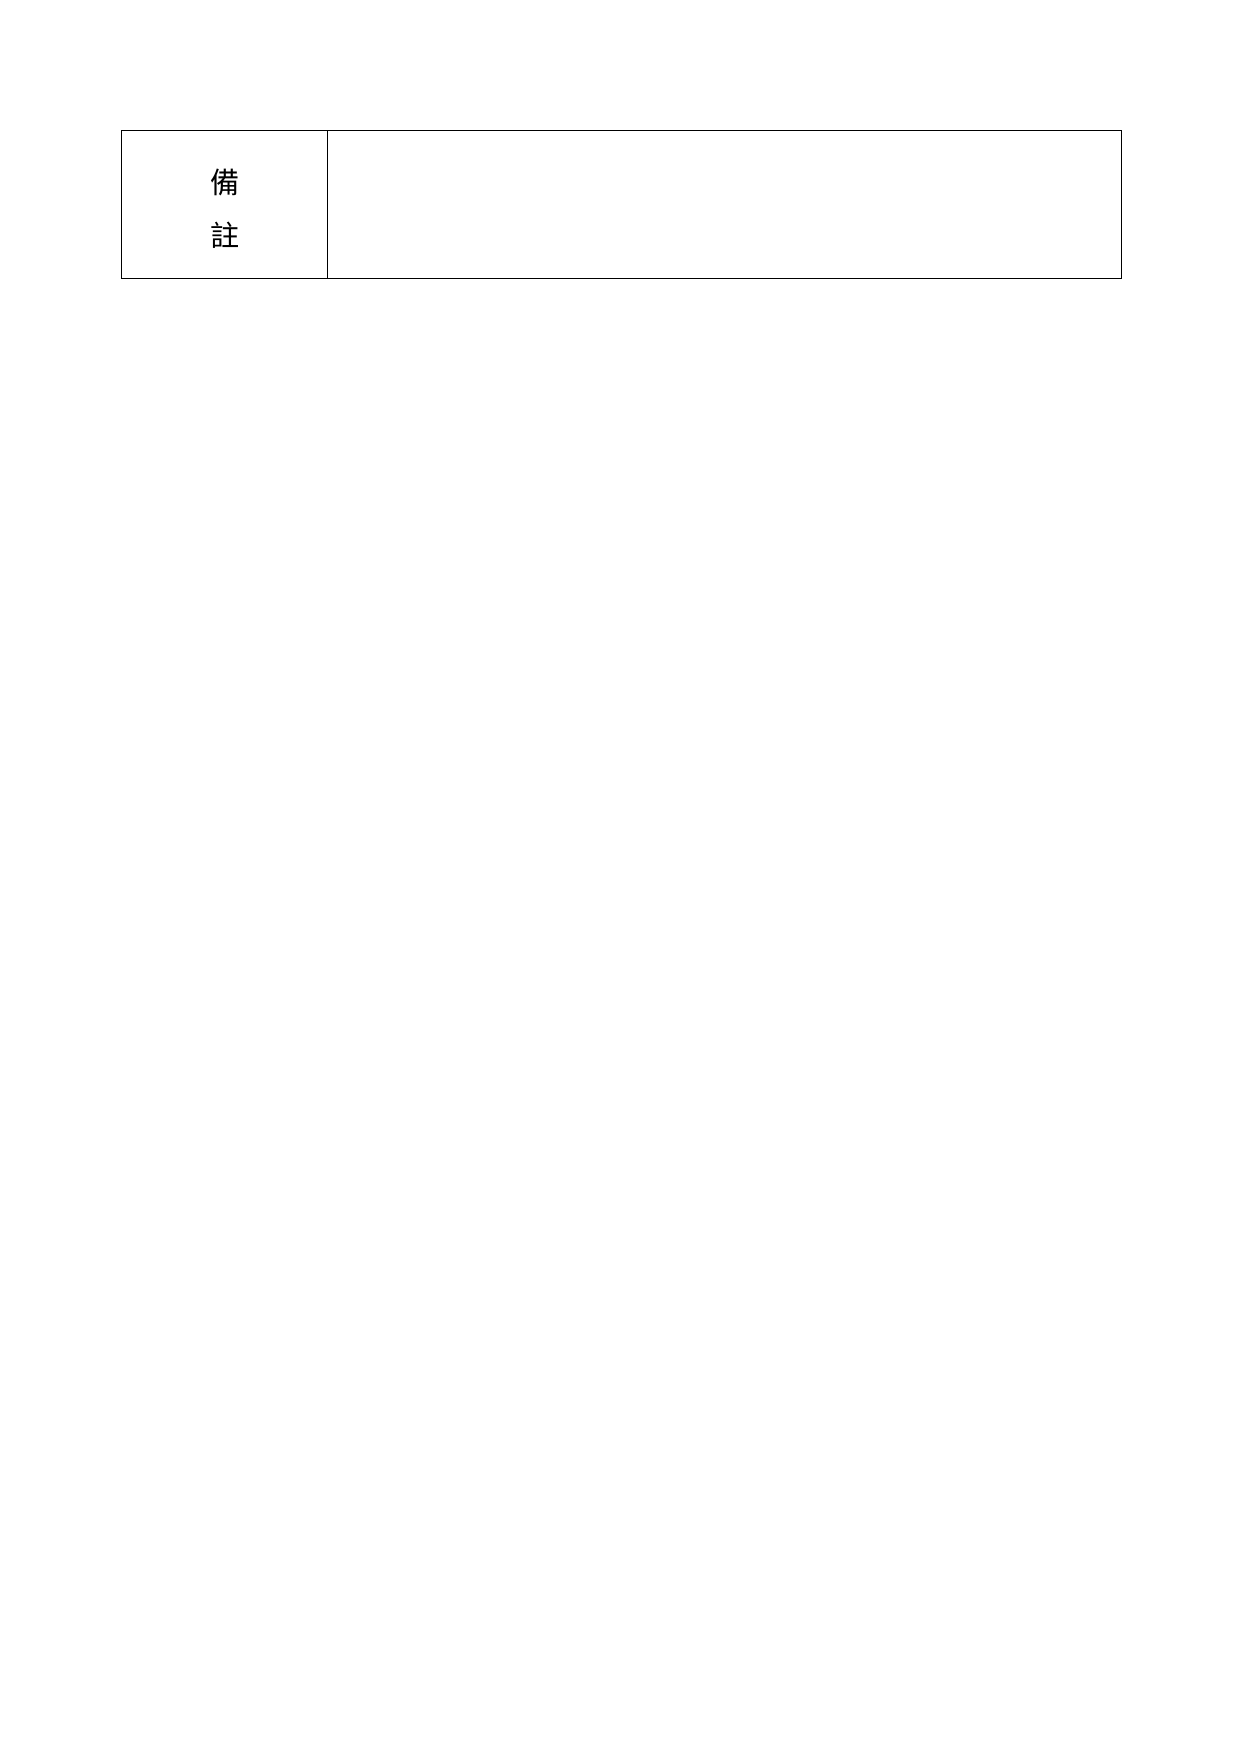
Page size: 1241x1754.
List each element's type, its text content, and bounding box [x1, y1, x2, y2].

table_cell [328, 131, 1121, 278]
table_cell 備 註 [122, 131, 327, 278]
